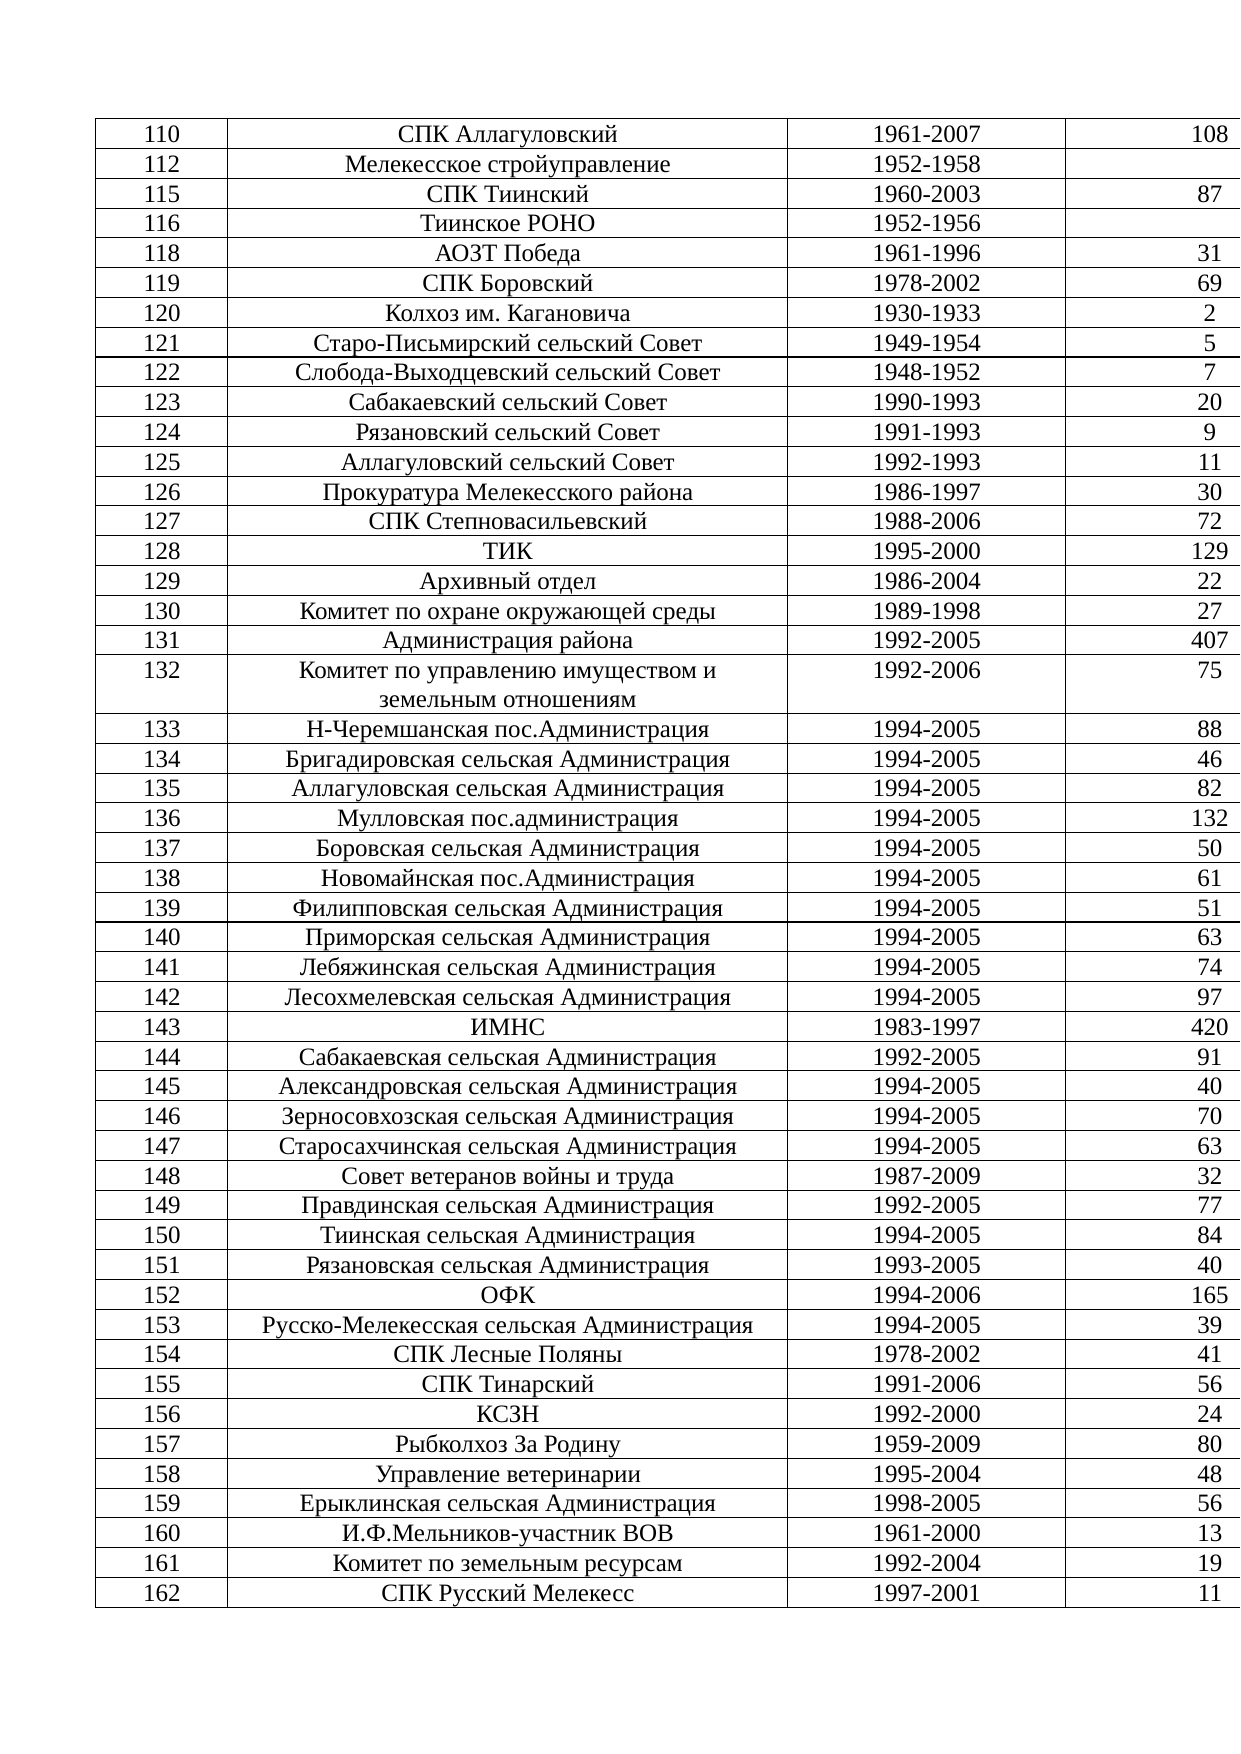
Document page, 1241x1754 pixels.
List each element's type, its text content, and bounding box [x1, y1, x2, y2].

table_cell 50 [1066, 833, 1240, 862]
table_cell 1992-2004 [788, 1548, 1065, 1577]
table_cell 1986-2004 [788, 566, 1065, 595]
table_cell 157 [96, 1429, 227, 1458]
table_cell 139 [96, 893, 227, 921]
table_cell 40 [1066, 1071, 1240, 1100]
table_cell ОФК [228, 1280, 787, 1309]
table_cell Комитет по земельным ресурсам [228, 1548, 787, 1577]
table_cell 1992-2000 [788, 1399, 1065, 1428]
table_cell 1994-2005 [788, 714, 1065, 743]
table_cell Александровская сельская Администрация [228, 1071, 787, 1100]
table_cell 1994-2005 [788, 923, 1065, 951]
table_cell Аллагуловский сельский Совет [228, 447, 787, 476]
table_cell Боровская сельская Администрация [228, 833, 787, 862]
table_cell 132 [1066, 803, 1240, 832]
table_cell 131 [96, 626, 227, 654]
table_cell 1994-2005 [788, 1101, 1065, 1130]
table_cell 82 [1066, 774, 1240, 802]
table_cell Слобода-Выходцевский сельский Совет [228, 358, 787, 386]
table_cell Старосахчинская сельская Администрация [228, 1131, 787, 1160]
table_cell 125 [96, 447, 227, 476]
table_cell СПК Боровский [228, 268, 787, 297]
table_cell 1961-2000 [788, 1518, 1065, 1547]
table_cell 9 [1066, 417, 1240, 446]
table_cell СПК Тинарский [228, 1369, 787, 1398]
table_cell 51 [1066, 893, 1240, 921]
table_cell 61 [1066, 863, 1240, 892]
table_cell 148 [96, 1161, 227, 1189]
table_cell 1993-2005 [788, 1250, 1065, 1279]
table_cell 112 [96, 149, 227, 178]
table_cell 1960-2003 [788, 179, 1065, 207]
table_cell 2 [1066, 298, 1240, 327]
table_cell 127 [96, 506, 227, 535]
table_cell 30 [1066, 477, 1240, 505]
table_cell 24 [1066, 1399, 1240, 1428]
table_cell 124 [96, 417, 227, 446]
table_cell Сабакаевский сельский Совет [228, 387, 787, 416]
table_cell 407 [1066, 626, 1240, 654]
table_cell 1990-1993 [788, 387, 1065, 416]
table_cell 1987-2009 [788, 1161, 1065, 1189]
table_cell 1994-2005 [788, 774, 1065, 802]
table_cell 145 [96, 1071, 227, 1100]
table_cell 1994-2005 [788, 893, 1065, 921]
table_cell Комитет по охране окружающей среды [228, 596, 787, 624]
table_cell 1994-2005 [788, 1071, 1065, 1100]
table_cell 27 [1066, 596, 1240, 624]
table_cell 143 [96, 1012, 227, 1041]
table_cell Н-Черемшанская пос.Администрация [228, 714, 787, 743]
table_cell 56 [1066, 1489, 1240, 1517]
table_cell 1995-2000 [788, 536, 1065, 565]
table_cell 130 [96, 596, 227, 624]
table_cell 142 [96, 982, 227, 1011]
table_cell 1991-1993 [788, 417, 1065, 446]
table_cell 74 [1066, 952, 1240, 981]
table_cell 144 [96, 1042, 227, 1070]
table_cell 146 [96, 1101, 227, 1130]
table_cell 1992-1993 [788, 447, 1065, 476]
table_cell 153 [96, 1310, 227, 1338]
table_cell 13 [1066, 1518, 1240, 1547]
table_cell 1995-2004 [788, 1459, 1065, 1487]
table_cell Рыбколхоз За Родину [228, 1429, 787, 1458]
table_cell АОЗТ Победа [228, 238, 787, 267]
table_cell 1952-1956 [788, 209, 1065, 237]
table_cell 41 [1066, 1340, 1240, 1368]
table_cell Старо-Письмирский сельский Совет [228, 328, 787, 356]
table_cell 77 [1066, 1191, 1240, 1219]
table_cell ИМНС [228, 1012, 787, 1041]
table_cell 75 [1066, 655, 1240, 713]
table_cell Новомайнская пос.Администрация [228, 863, 787, 892]
table_cell Ерыклинская сельская Администрация [228, 1489, 787, 1517]
table_cell 11 [1066, 1578, 1240, 1607]
table_cell 1978-2002 [788, 268, 1065, 297]
table_cell 119 [96, 268, 227, 297]
table_cell Тиинская сельская Администрация [228, 1220, 787, 1249]
table_cell 138 [96, 863, 227, 892]
table_cell 1992-2005 [788, 626, 1065, 654]
table_cell 1949-1954 [788, 328, 1065, 356]
table_cell 141 [96, 952, 227, 981]
table_cell Архивный отдел [228, 566, 787, 595]
table_cell 161 [96, 1548, 227, 1577]
table_cell КСЗН [228, 1399, 787, 1428]
table_cell 140 [96, 923, 227, 951]
table_cell 63 [1066, 1131, 1240, 1160]
table_cell 115 [96, 179, 227, 207]
table_cell 1994-2005 [788, 1131, 1065, 1160]
table_cell 1930-1933 [788, 298, 1065, 327]
table_cell Тиинское РОНО [228, 209, 787, 237]
table_cell 1986-1997 [788, 477, 1065, 505]
table_cell 126 [96, 477, 227, 505]
table_cell 149 [96, 1191, 227, 1219]
table_cell 154 [96, 1340, 227, 1368]
table_cell 1992-2005 [788, 1191, 1065, 1219]
table_cell 39 [1066, 1310, 1240, 1338]
table_cell 1961-1996 [788, 238, 1065, 267]
table_cell 123 [96, 387, 227, 416]
table_cell 156 [96, 1399, 227, 1428]
table_cell СПК Лесные Поляны [228, 1340, 787, 1368]
table_cell 159 [96, 1489, 227, 1517]
table_cell 5 [1066, 328, 1240, 356]
table_cell [1066, 149, 1240, 178]
table_cell 128 [96, 536, 227, 565]
table_cell 11 [1066, 447, 1240, 476]
table_cell Лесохмелевская сельская Администрация [228, 982, 787, 1011]
table_cell 1983-1997 [788, 1012, 1065, 1041]
table_cell 1994-2005 [788, 744, 1065, 772]
table_cell 1998-2005 [788, 1489, 1065, 1517]
table_cell 133 [96, 714, 227, 743]
table_cell Мулловская пос.администрация [228, 803, 787, 832]
table_cell 118 [96, 238, 227, 267]
table_cell 158 [96, 1459, 227, 1487]
table_cell 20 [1066, 387, 1240, 416]
table_cell Зерносовхозская сельская Администрация [228, 1101, 787, 1130]
table_cell СПК Степновасильевский [228, 506, 787, 535]
table_cell 70 [1066, 1101, 1240, 1130]
table_cell 40 [1066, 1250, 1240, 1279]
table_cell 152 [96, 1280, 227, 1309]
table_cell 151 [96, 1250, 227, 1279]
table_cell 1994-2005 [788, 803, 1065, 832]
table_cell 135 [96, 774, 227, 802]
table_cell 134 [96, 744, 227, 772]
table_cell 132 [96, 655, 227, 713]
table_cell 150 [96, 1220, 227, 1249]
table_cell 1988-2006 [788, 506, 1065, 535]
table_cell 1978-2002 [788, 1340, 1065, 1368]
table_cell 136 [96, 803, 227, 832]
table_cell 48 [1066, 1459, 1240, 1487]
table_cell 162 [96, 1578, 227, 1607]
table_cell 116 [96, 209, 227, 237]
table_cell Бригадировская сельская Администрация [228, 744, 787, 772]
table_cell 88 [1066, 714, 1240, 743]
table_cell 129 [1066, 536, 1240, 565]
table_cell 1994-2005 [788, 863, 1065, 892]
table_cell 91 [1066, 1042, 1240, 1070]
table_cell 1952-1958 [788, 149, 1065, 178]
table_cell 19 [1066, 1548, 1240, 1577]
table_cell Приморская сельская Администрация [228, 923, 787, 951]
table_cell 1991-2006 [788, 1369, 1065, 1398]
table_cell 122 [96, 358, 227, 386]
table_cell 46 [1066, 744, 1240, 772]
table_cell 97 [1066, 982, 1240, 1011]
table_cell 1959-2009 [788, 1429, 1065, 1458]
table_cell 69 [1066, 268, 1240, 297]
table_cell 1994-2005 [788, 1220, 1065, 1249]
table_cell Комитет по управлению имуществом и земельным отношениям [228, 655, 787, 713]
table_cell 7 [1066, 358, 1240, 386]
table_cell 1994-2005 [788, 952, 1065, 981]
table_cell Русско-Мелекесская сельская Администрация [228, 1310, 787, 1338]
table_cell 108 [1066, 119, 1240, 148]
table_cell 129 [96, 566, 227, 595]
table_cell 84 [1066, 1220, 1240, 1249]
table_cell Филипповская сельская Администрация [228, 893, 787, 921]
table_cell 22 [1066, 566, 1240, 595]
table_cell Правдинская сельская Администрация [228, 1191, 787, 1219]
table_cell 1992-2006 [788, 655, 1065, 713]
table_cell 31 [1066, 238, 1240, 267]
table_cell 72 [1066, 506, 1240, 535]
table_cell 155 [96, 1369, 227, 1398]
table_cell Колхоз им. Кагановича [228, 298, 787, 327]
table_cell 87 [1066, 179, 1240, 207]
table_cell [1066, 209, 1240, 237]
table_cell Администрация района [228, 626, 787, 654]
table_cell СПК Тиинский [228, 179, 787, 207]
table_cell 1994-2006 [788, 1280, 1065, 1309]
table_cell 137 [96, 833, 227, 862]
table_cell СПК Аллагуловский [228, 119, 787, 148]
table_cell 56 [1066, 1369, 1240, 1398]
table_cell Совет ветеранов войны и труда [228, 1161, 787, 1189]
table_cell 147 [96, 1131, 227, 1160]
table_cell ТИК [228, 536, 787, 565]
table_cell 1994-2005 [788, 833, 1065, 862]
table_cell Лебяжинская сельская Администрация [228, 952, 787, 981]
table_cell И.Ф.Мельников-участник ВОВ [228, 1518, 787, 1547]
table_cell 160 [96, 1518, 227, 1547]
table_cell 1989-1998 [788, 596, 1065, 624]
table_cell 110 [96, 119, 227, 148]
table_cell Управление ветеринарии [228, 1459, 787, 1487]
table_cell Сабакаевская сельская Администрация [228, 1042, 787, 1070]
table_cell 420 [1066, 1012, 1240, 1041]
table_cell Рязановский сельский Совет [228, 417, 787, 446]
table_cell 80 [1066, 1429, 1240, 1458]
table_cell 63 [1066, 923, 1240, 951]
table_cell 1994-2005 [788, 1310, 1065, 1338]
table_cell Прокуратура Мелекесского района [228, 477, 787, 505]
table_cell СПК Русский Мелекесс [228, 1578, 787, 1607]
table_cell 1948-1952 [788, 358, 1065, 386]
table_cell 165 [1066, 1280, 1240, 1309]
table_cell Рязановская сельская Администрация [228, 1250, 787, 1279]
table_cell 1992-2005 [788, 1042, 1065, 1070]
table_cell 1997-2001 [788, 1578, 1065, 1607]
table_cell 1994-2005 [788, 982, 1065, 1011]
table_cell 1961-2007 [788, 119, 1065, 148]
table_cell Аллагуловская сельская Администрация [228, 774, 787, 802]
table_cell 120 [96, 298, 227, 327]
table_cell 32 [1066, 1161, 1240, 1189]
table_cell 121 [96, 328, 227, 356]
table_cell Мелекесское стройуправление [228, 149, 787, 178]
